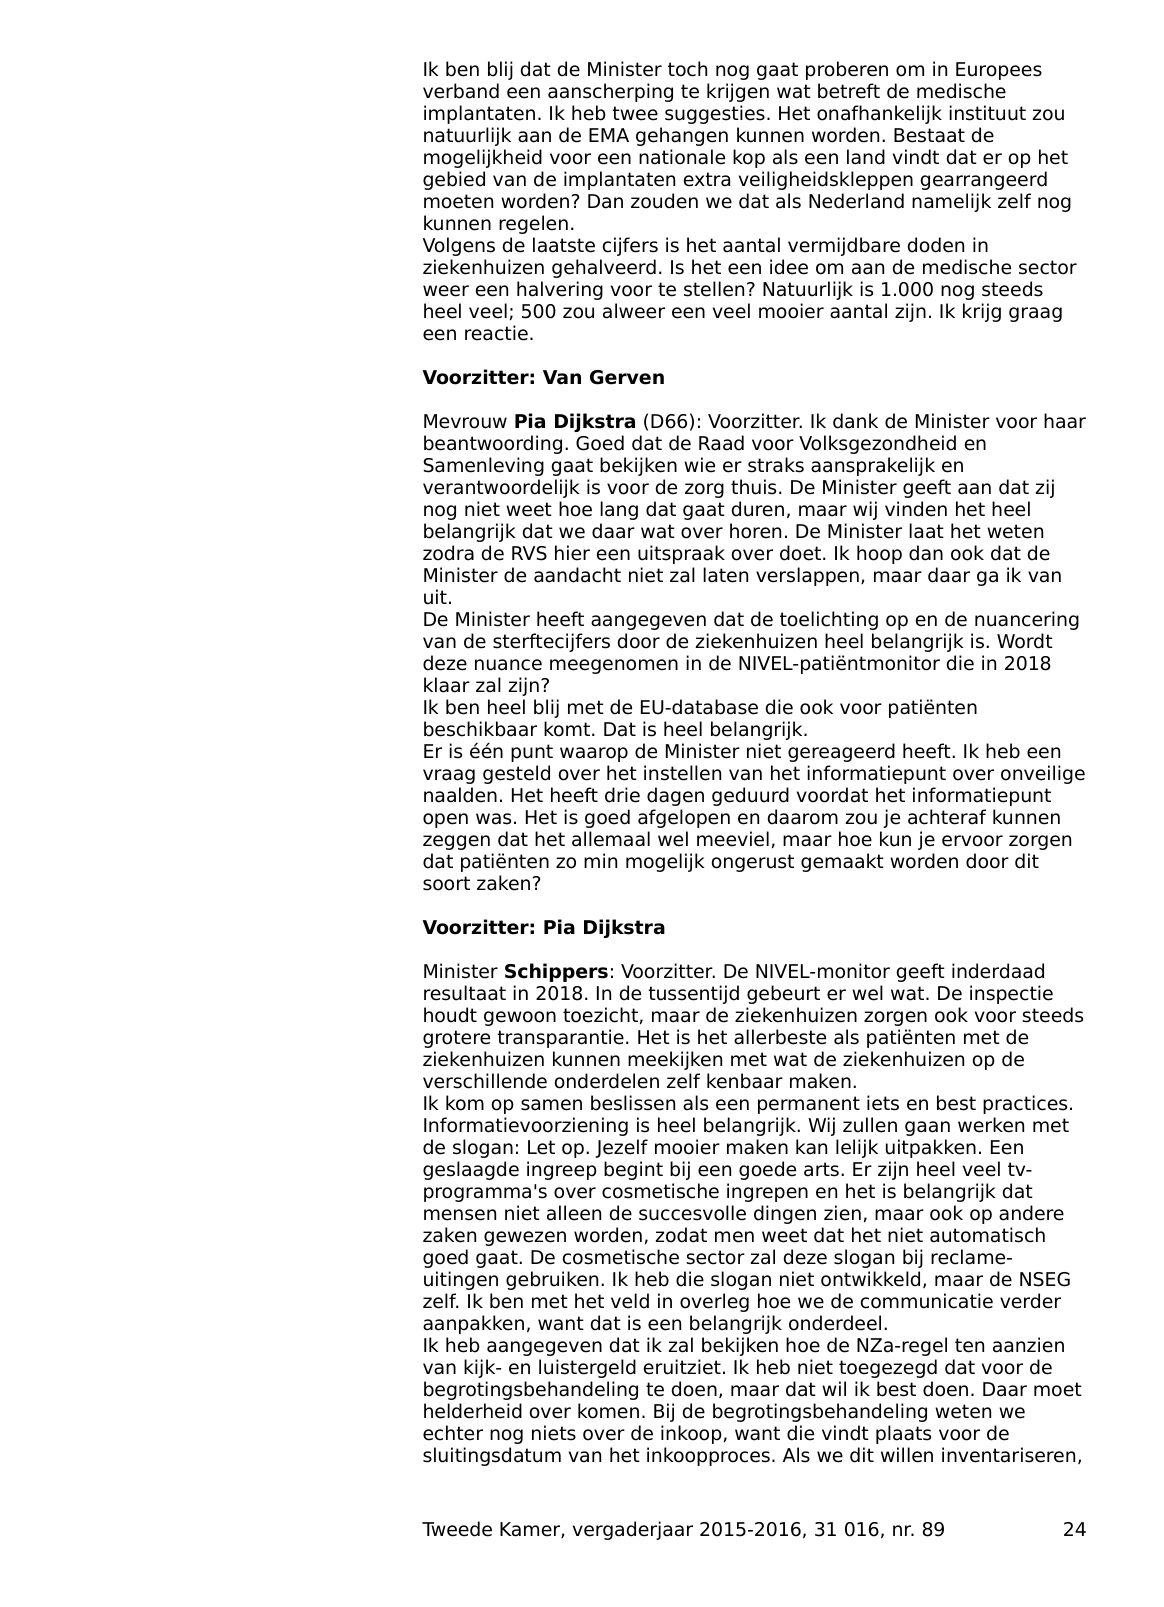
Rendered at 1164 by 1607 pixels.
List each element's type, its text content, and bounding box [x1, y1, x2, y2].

text Ik heb aangegeven dat ik zal bekijken hoe de NZa-regel ten aanzien van kijk- en luistergeld eruitziet. Ik heb niet toegezegd dat voor de begrotingsbehandeling te doen, maar dat wil ik best doen. Daar moet helderheid over komen. Bij de begrotingsbehandeling weten we echter nog niets over de inkoop, want die vindt plaats voor de sluitingsdatum van het inkoopproces. Als we dit willen inventariseren, [422, 1335, 1087, 1467]
text Mevrouw Pia Dijkstra (D66): Voorzitter. Ik dank de Minister voor haar beantwoording. Goed dat de Raad voor Volksgezondheid en Samenleving gaat bekijken wie er straks aansprakelijk en verantwoordelijk is voor de zorg thuis. De Minister geeft aan dat zij nog niet weet hoe lang dat gaat duren, maar wij vinden het heel belangrijk dat we daar wat over horen. De Minister laat het weten zodra de RVS hier een uitspraak over doet. Ik hoop dan ook dat de Minister de aandacht niet zal laten verslappen, maar daar ga ik van uit. [422, 411, 1087, 609]
text Minister Schippers: Voorzitter. De NIVEL-monitor geeft inderdaad resultaat in 2018. In de tussentijd gebeurt er wel wat. De inspectie houdt gewoon toezicht, maar de ziekenhuizen zorgen ook voor steeds grotere transparantie. Het is het allerbeste als patiënten met de ziekenhuizen kunnen meekijken met wat de ziekenhuizen op de verschillende onderdelen zelf kenbaar maken. [422, 961, 1087, 1093]
subtitle Voorzitter: Pia Dijkstra [422, 917, 1087, 939]
text Er is één punt waarop de Minister niet gereageerd heeft. Ik heb een vraag gesteld over het instellen van het informatiepunt over onveilige naalden. Het heeft drie dagen geduurd voordat het informatiepunt open was. Het is goed afgelopen en daarom zou je achteraf kunnen zeggen dat het allemaal wel meeviel, maar hoe kun je ervoor zorgen dat patiënten zo min mogelijk ongerust gemaakt worden door dit soort zaken? [422, 741, 1087, 895]
text Ik ben heel blij met de EU-database die ook voor patiënten beschikbaar komt. Dat is heel belangrijk. [422, 697, 1087, 741]
text Ik kom op samen beslissen als een permanent iets en best practices. Informatievoorziening is heel belangrijk. Wij zullen gaan werken met de slogan: Let op. Jezelf mooier maken kan lelijk uitpakken. Een geslaagde ingreep begint bij een goede arts. Er zijn heel veel tv-programma's over cosmetische ingrepen en het is belangrijk dat mensen niet alleen de succesvolle dingen zien, maar ook op andere zaken gewezen worden, zodat men weet dat het niet automatisch goed gaat. De cosmetische sector zal deze slogan bij reclame-uitingen gebruiken. Ik heb die slogan niet ontwikkeld, maar de NSEG zelf. Ik ben met het veld in overleg hoe we de communicatie verder aanpakken, want dat is een belangrijk onderdeel. [422, 1093, 1087, 1335]
text Volgens de laatste cijfers is het aantal vermijdbare doden in ziekenhuizen gehalveerd. Is het een idee om aan de medische sector weer een halvering voor te stellen? Natuurlijk is 1.000 nog steeds heel veel; 500 zou alweer een veel mooier aantal zijn. Ik krijg graag een reactie. [422, 235, 1087, 345]
subtitle Voorzitter: Van Gerven [422, 367, 1087, 389]
text De Minister heeft aangegeven dat de toelichting op en de nuancering van de sterftecijfers door de ziekenhuizen heel belangrijk is. Wordt deze nuance meegenomen in de NIVEL-patiëntmonitor die in 2018 klaar zal zijn? [422, 609, 1087, 697]
text Ik ben blij dat de Minister toch nog gaat proberen om in Europees verband een aanscherping te krijgen wat betreft de medische implantaten. Ik heb twee suggesties. Het onafhankelijk instituut zou natuurlijk aan de EMA gehangen kunnen worden. Bestaat de mogelijkheid voor een nationale kop als een land vindt dat er op het gebied van de implantaten extra veiligheidskleppen gearrangeerd moeten worden? Dan zouden we dat als Nederland namelijk zelf nog kunnen regelen. [422, 59, 1087, 235]
